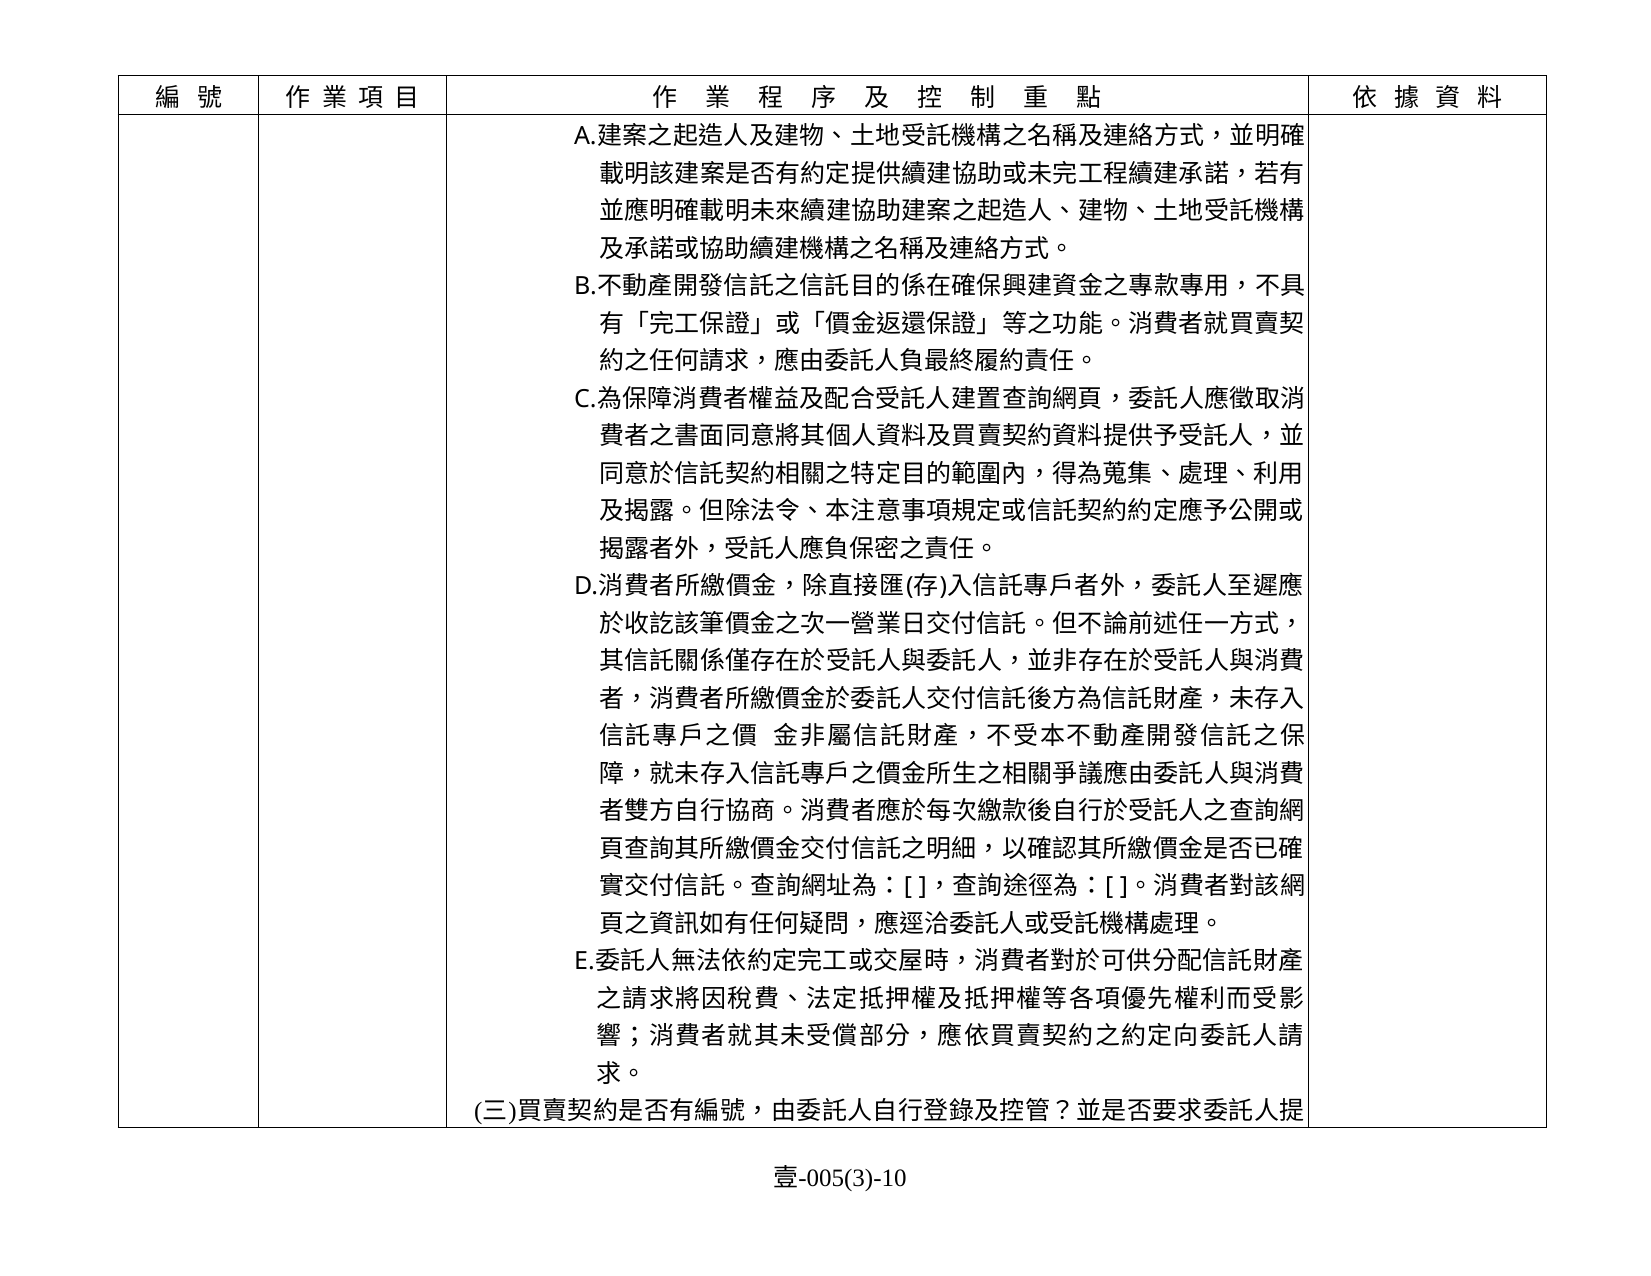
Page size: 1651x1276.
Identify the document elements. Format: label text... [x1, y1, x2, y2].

table_cell [119, 115, 258, 1127]
table_header 依 據 資 料 [1309, 76, 1546, 113]
table_header 作 業 程 序 及 控 制 重 點 [447, 76, 1308, 113]
table_cell [259, 115, 446, 1127]
table_header 作 業 項 目 [259, 76, 446, 113]
table_header 編 號 [119, 76, 258, 113]
table_cell [1309, 115, 1546, 1127]
table_cell A.建案之起造人及建物、土地受託機構之名稱及連絡方式，並明確載明該建案是否有約定提供續建協助或未完工程續建承諾，若有並應明確載明未來續建協助建案之起造人、建物、土地受託機構及承諾或協助續建機構之名稱及連絡方式。 B.不動產開發信託之信託目的係在確保興建資金之專款專用，不具有「完工保證」或「價金返還保證」等之功能。消費者就買賣契約之任何請求，應由委託人負最終履約責任。 C.為保障消費者權益及配合受託人建置查詢網頁，委託人應徵取消費者之書面同意將其個人資料及買賣契約資料提供予受託人，並同意於信託契約相關之特定目的範圍內，得為蒐集、處理、利用及揭露。但除法令、本注意事項規定或信託契約約定應予公開或揭露者外，受託人應負保密之責任。 D.消費者所繳價金，除直接匯(存)入信託專戶者外，委託人至遲應於收訖該筆價金之次一營業日交付信託。但不論前述任一方式，其信託關係僅存在於受託人與委託人，並非存在於受託人與消費者，消費者所繳價金於委託人交付信託後方為信託財產，未存入信託專戶之價 金非屬信託財產，不受本不動產開發信託之保障，就未存入信託專戶之價金所生之相關爭議應由委託人與消費者雙方自行協商。消費者應於每次繳款後自行於受託人之查詢網頁查詢其所繳價金交付信託之明細，以確認其所繳價金是否已確實交付信託。查詢網址為：[ ]，查詢途徑為：[ ]。消費者對該網頁之資訊如有任何疑問，應逕洽委託人或受託機構處理。 E.委託人無法依約定完工或交屋時，消費者對於可供分配信託財產之請求將因稅費、法定抵押權及抵押權等各項優先權利而受影響；消費者就其未受償部分，應依買賣契約之約定向委託人請求。 (三)買賣契約是否有編號，由委託人自行登錄及控管？並是否要求委託人提 [447, 115, 1308, 1127]
